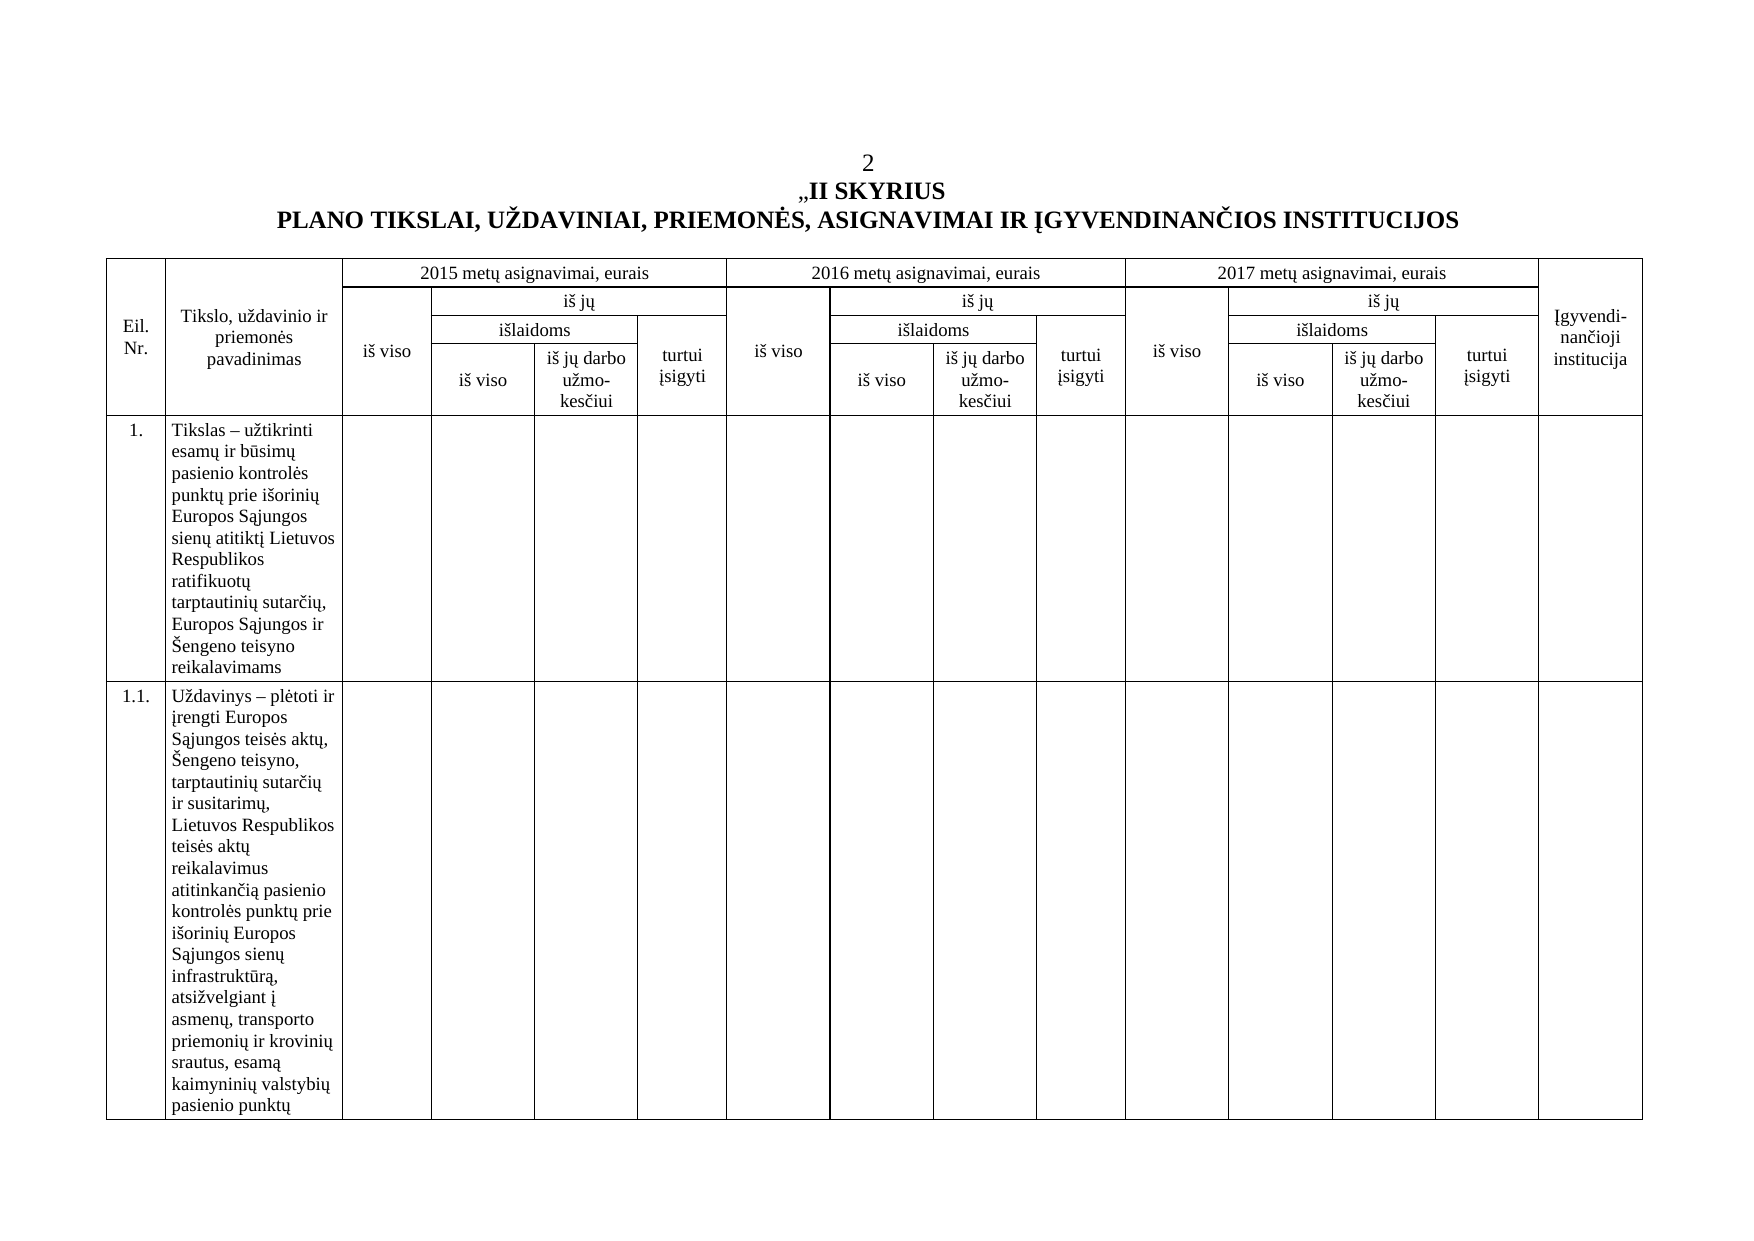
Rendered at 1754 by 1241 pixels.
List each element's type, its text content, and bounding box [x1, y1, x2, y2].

table_header Eil. Nr. [107, 259, 165, 415]
text 2 [100, 148, 1636, 176]
table_cell [638, 416, 726, 681]
table_cell [831, 416, 933, 681]
table_cell [1229, 682, 1332, 1119]
table_cell [1539, 682, 1642, 1119]
table_cell iš jų [432, 288, 726, 315]
table_cell turtui įsigyti [1436, 316, 1538, 415]
table_cell turtui įsigyti [1037, 316, 1125, 415]
table_header 2016 metų asignavimai, eurais [727, 259, 1125, 286]
table_cell [727, 682, 829, 1119]
table_cell [432, 682, 534, 1119]
table_cell 1. [107, 416, 165, 681]
table_cell iš viso [831, 344, 933, 415]
table_cell [1436, 682, 1538, 1119]
table_cell išlaidoms [1229, 316, 1435, 343]
table_cell [1229, 416, 1332, 681]
table_cell išlaidoms [831, 316, 1036, 343]
table_cell [1126, 682, 1228, 1119]
table_cell [1333, 416, 1435, 681]
table_cell [831, 682, 933, 1119]
table_header Tikslo, uždavinio ir priemonės pavadinimas [166, 259, 342, 415]
table_cell [934, 416, 1036, 681]
table_cell [1126, 416, 1228, 681]
table_cell [1037, 682, 1125, 1119]
table_cell [727, 416, 829, 681]
table_header Įgyvendi-nančioji institucija [1539, 259, 1642, 415]
table_cell Tikslas – užtikrinti esamų ir būsimų pasienio kontrolės punktų prie išorinių Europos Sąjungos sienų atitiktį Lietuvos Respublikos ratifikuotų tarptautinių sutarčių, Europos Sąjungos ir Šengeno teisyno reikalavimams [166, 416, 342, 681]
table_cell [432, 416, 534, 681]
table_cell iš jų [831, 288, 1125, 315]
table_header 2015 metų asignavimai, eurais [343, 259, 726, 286]
table_cell iš viso [1126, 288, 1228, 415]
table_cell [1539, 416, 1642, 681]
table_cell [934, 682, 1036, 1119]
table_cell iš jų darbo užmo-kesčiui [934, 344, 1036, 415]
table_cell [535, 416, 637, 681]
table_cell iš viso [1229, 344, 1332, 415]
table_cell iš jų [1229, 288, 1538, 315]
table_cell iš viso [343, 288, 431, 415]
table_cell [1436, 416, 1538, 681]
table_cell [1333, 682, 1435, 1119]
table_cell turtui įsigyti [638, 316, 726, 415]
text PLANO TIKSLAI, UŽDAVINIAI, PRIEMONĖS, ASIGNAVIMAI IR ĮGYVENDINANČIOS INSTITUCIJOS [100, 205, 1636, 234]
table_cell [535, 682, 637, 1119]
table_cell iš viso [432, 344, 534, 415]
text „II SKYRIUS [100, 176, 1636, 205]
table_cell iš jų darbo užmo-kesčiui [535, 344, 637, 415]
table_cell [343, 682, 431, 1119]
table_cell iš jų darbo užmo-kesčiui [1333, 344, 1435, 415]
table_cell Uždavinys – plėtoti ir įrengti Europos Sąjungos teisės aktų, Šengeno teisyno, tarptautinių sutarčių ir susitarimų, Lietuvos Respublikos teisės aktų reikalavimus atitinkančią pasienio kontrolės punktų prie išorinių Europos Sąjungos sienų infrastruktūrą, atsižvelgiant į asmenų, transporto priemonių ir krovinių srautus, esamą kaimyninių valstybių pasienio punktų [166, 682, 342, 1119]
table_cell [1037, 416, 1125, 681]
table_cell 1.1. [107, 682, 165, 1119]
table_cell išlaidoms [432, 316, 637, 343]
table_cell [343, 416, 431, 681]
table_cell [638, 682, 726, 1119]
table_header 2017 metų asignavimai, eurais [1126, 259, 1538, 286]
table_cell iš viso [727, 288, 829, 415]
